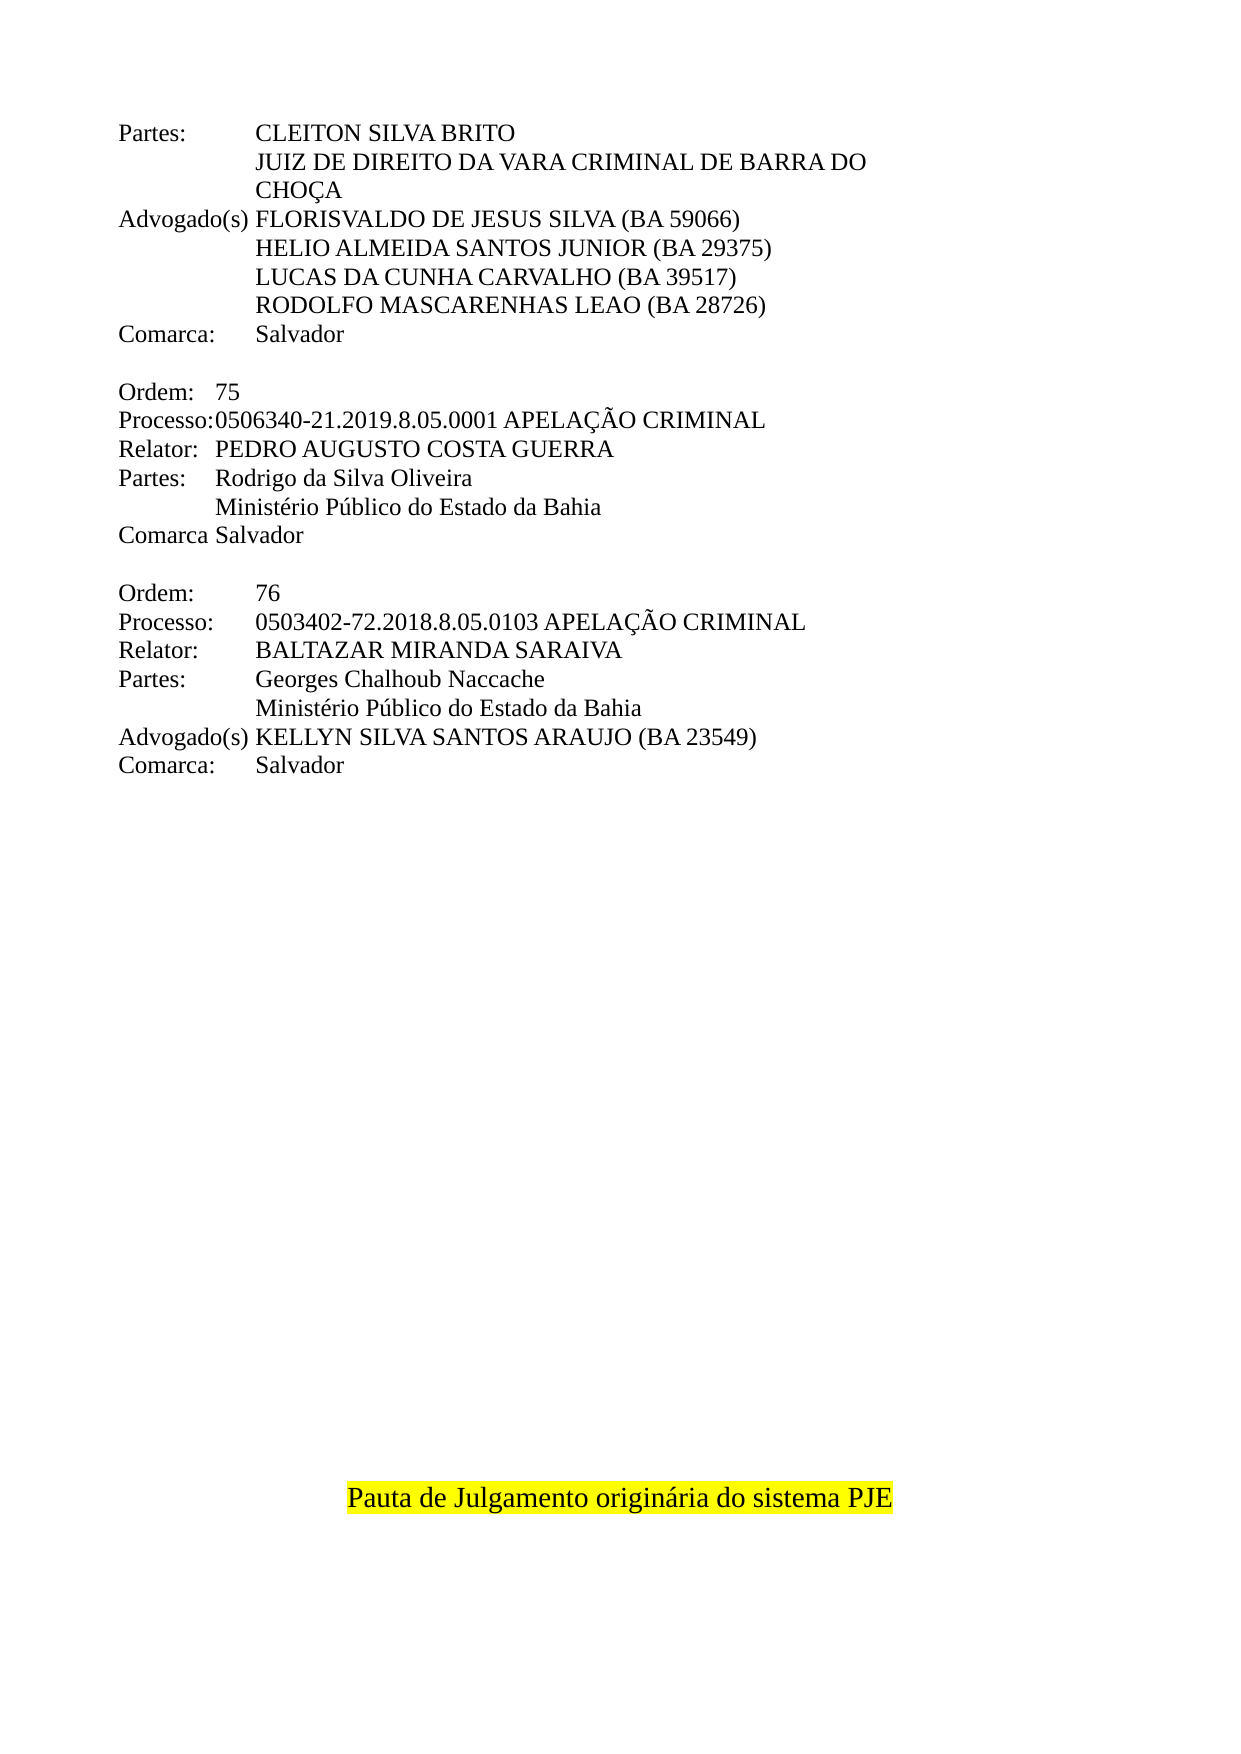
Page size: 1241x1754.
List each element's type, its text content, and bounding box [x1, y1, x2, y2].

table_cell RODOLFO MASCARENHAS LEAO (BA 28726) [255, 291, 955, 319]
table_cell [118, 693, 255, 722]
table_cell [118, 262, 255, 291]
table_cell Salvador [255, 319, 955, 348]
table_cell PEDRO AUGUSTO COSTA GUERRA [215, 434, 768, 463]
table_cell 0506340-21.2019.8.05.0001 APELAÇÃO CRIMINAL [215, 406, 768, 434]
table_cell [118, 147, 255, 204]
table_cell 0503402-72.2018.8.05.0103 APELAÇÃO CRIMINAL [255, 607, 809, 636]
table_cell Advogado(s) [118, 722, 255, 751]
table_header Ordem: [118, 377, 215, 406]
table_cell JUIZ DE DIREITO DA VARA CRIMINAL DE BARRA DO CHOÇA [255, 147, 955, 204]
table_cell Partes: [118, 118, 255, 147]
table_cell Comarca: [118, 751, 255, 779]
table_cell KELLYN SILVA SANTOS ARAUJO (BA 23549) [255, 722, 809, 751]
table_header 75 [215, 377, 768, 406]
table_cell FLORISVALDO DE JESUS SILVA (BA 59066) [255, 204, 955, 233]
table_cell BALTAZAR MIRANDA SARAIVA [255, 636, 809, 664]
table_cell Georges Chalhoub Naccache [255, 664, 809, 693]
table_cell Salvador [215, 521, 768, 549]
table_cell Partes: [118, 463, 215, 492]
table_cell Advogado(s) [118, 204, 255, 233]
table_cell Comarca [118, 521, 215, 549]
table_cell Processo: [118, 607, 255, 636]
table_cell Processo: [118, 406, 215, 434]
table_cell [118, 492, 215, 521]
table_cell [118, 291, 255, 319]
table_cell Comarca: [118, 319, 255, 348]
table_cell HELIO ALMEIDA SANTOS JUNIOR (BA 29375) [255, 233, 955, 262]
table_cell Rodrigo da Silva Oliveira [215, 463, 768, 492]
table_header Ordem: [118, 578, 255, 607]
table_cell Ministério Público do Estado da Bahia [255, 693, 809, 722]
table_cell Relator: [118, 636, 255, 664]
table_cell Partes: [118, 664, 255, 693]
table_cell Relator: [118, 434, 215, 463]
table_cell [118, 233, 255, 262]
table_cell Salvador [255, 751, 809, 779]
text Pauta de Julgamento originária do sistema PJE [118, 1481, 1122, 1514]
table_cell Ministério Público do Estado da Bahia [215, 492, 768, 521]
table_cell LUCAS DA CUNHA CARVALHO (BA 39517) [255, 262, 955, 291]
table_header 76 [255, 578, 809, 607]
table_cell CLEITON SILVA BRITO [255, 118, 955, 147]
